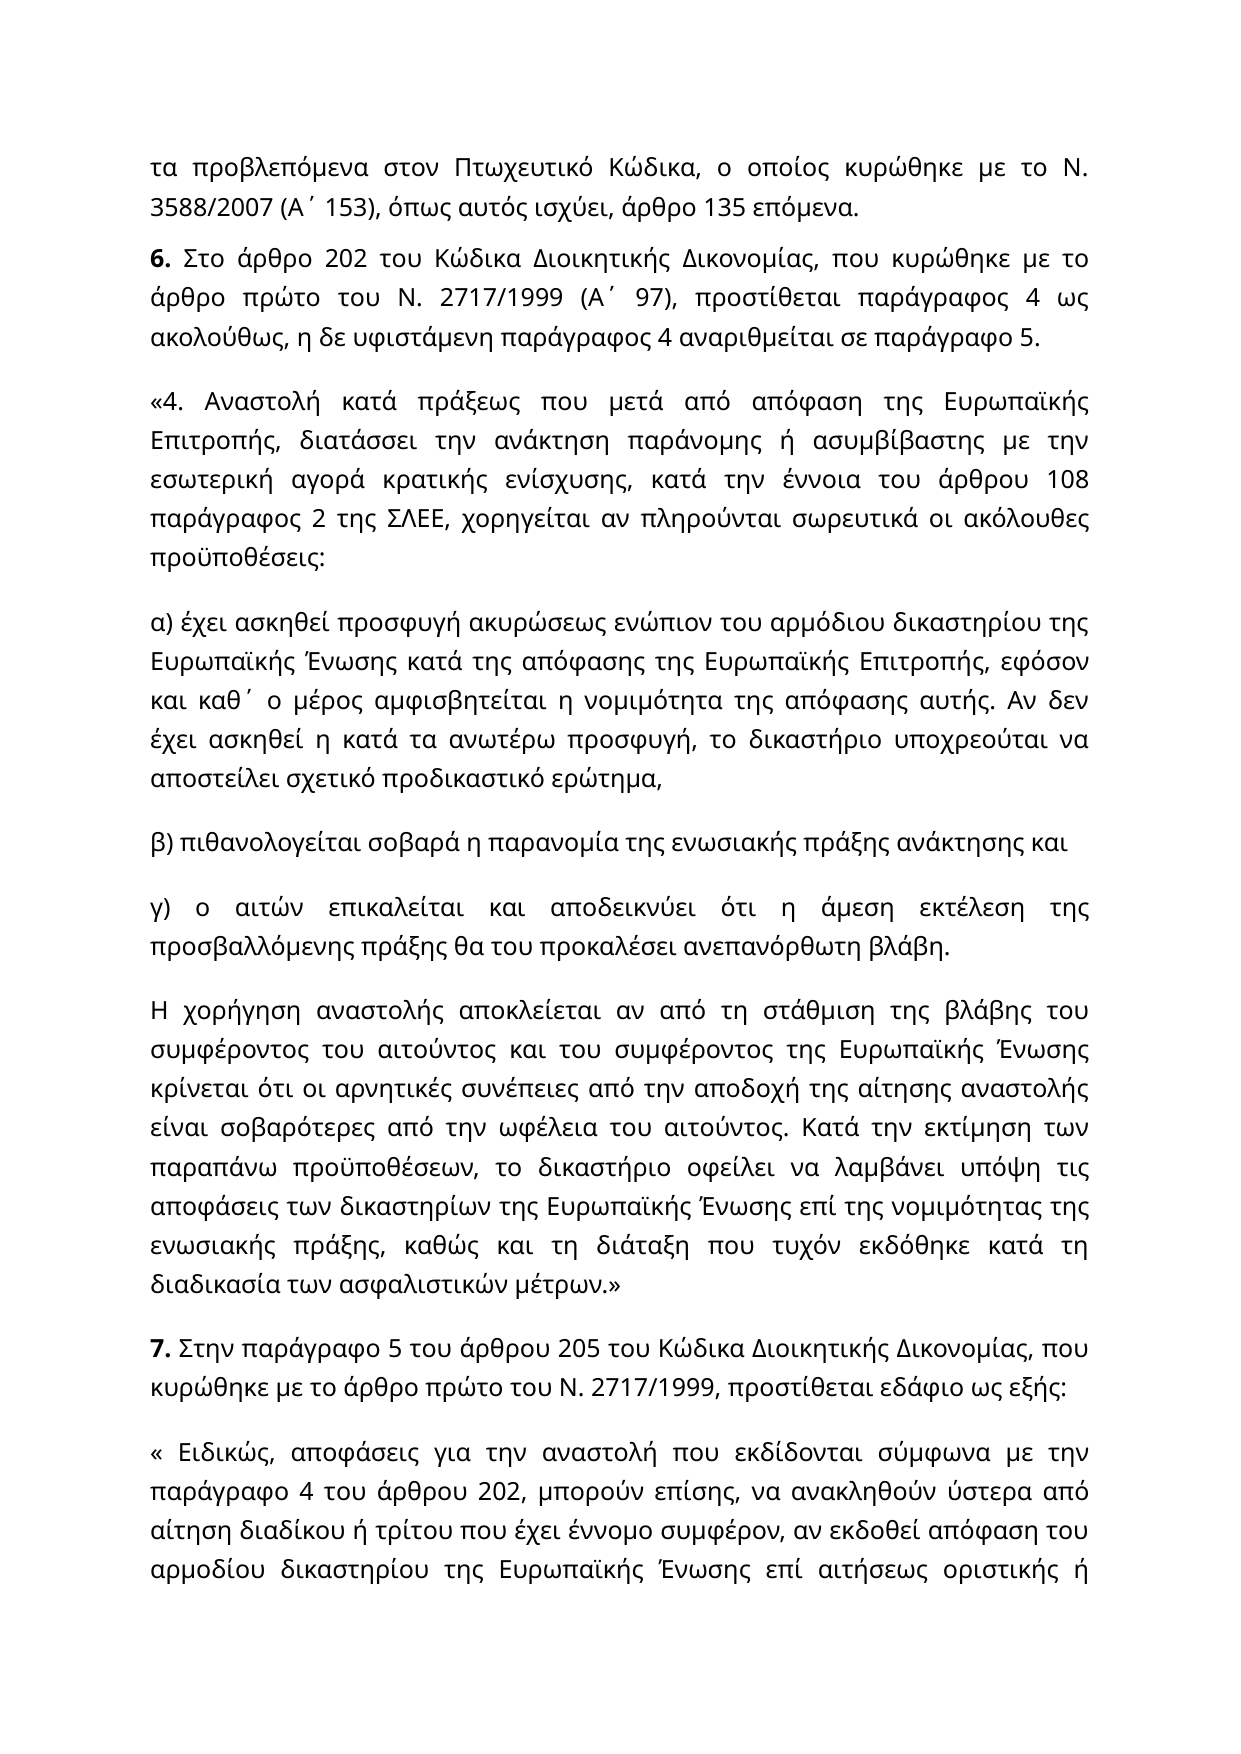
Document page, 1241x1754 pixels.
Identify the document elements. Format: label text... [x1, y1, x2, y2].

text Η χορήγηση αναστολής αποκλείεται αν από τη στάθμιση της βλάβης του συμφέροντος του αιτούντος και του συμφέροντος της Ευρωπαϊκής Ένωσης κρίνεται ότι οι αρνητικές συνέπειες από την αποδοχή της αίτησης αναστολής είναι σοβαρότερες από την ωφέλεια του αιτούντος. Κατά την εκτίμηση των παραπάνω προϋποθέσεων, το δικαστήριο οφείλει να λαμβάνει υπόψη τις αποφάσεις των δικαστηρίων της Ευρωπαϊκής Ένωσης επί της νομιμότητας της ενωσιακής πράξης, καθώς και τη διάταξη που τυχόν εκδόθηκε κατά τη διαδικασία των ασφαλιστικών μέτρων.» [150, 992, 1090, 1301]
text 6. Στο άρθρο 202 του Κώδικα Διοικητικής Δικονομίας, που κυρώθηκε με το άρθρο πρώτο του Ν. 2717/1999 (Α΄ 97), προστίθεται παράγραφος 4 ως ακολούθως, η δε υφιστάμενη παράγραφος 4 αναριθμείται σε παράγραφο 5. [150, 241, 1090, 353]
text 7. Στην παράγραφο 5 του άρθρου 205 του Κώδικα Διοικητικής Δικονομίας, που κυρώθηκε με το άρθρο πρώτο του Ν. 2717/1999, προστίθεται εδάφιο ως εξής: [150, 1331, 1090, 1404]
text β) πιθανολογείται σοβαρά η παρανομία της ενωσιακής πράξης ανάκτησης και [150, 825, 1090, 859]
text τα προβλεπόμενα στον Πτωχευτικό Κώδικα, ο οποίος κυρώθηκε με το Ν. 3588/2007 (Α΄ 153), όπως αυτός ισχύει, άρθρο 135 επόμενα. [150, 150, 1090, 223]
text « Ειδικώς, αποφάσεις για την αναστολή που εκδίδονται σύμφωνα με την παράγραφο 4 του άρθρου 202, μπορούν επίσης, να ανακληθούν ύστερα από αίτηση διαδίκου ή τρίτου που έχει έννομο συμφέρον, αν εκδοθεί απόφαση του αρμοδίου δικαστηρίου της Ευρωπαϊκής Ένωσης επί αιτήσεως οριστικής ή [150, 1434, 1090, 1586]
text γ) ο αιτών επικαλείται και αποδεικνύει ότι η άμεση εκτέλεση της προσβαλλόμενης πράξης θα του προκαλέσει ανεπανόρθωτη βλάβη. [150, 889, 1090, 962]
text «4. Αναστολή κατά πράξεως που μετά από απόφαση της Ευρωπαϊκής Επιτροπής, διατάσσει την ανάκτηση παράνομης ή ασυμβίβαστης με την εσωτερική αγορά κρατικής ενίσχυσης, κατά την έννοια του άρθρου 108 παράγραφος 2 της ΣΛΕΕ, χορηγείται αν πληρούνται σωρευτικά οι ακόλουθες προϋποθέσεις: [150, 383, 1090, 574]
text α) έχει ασκηθεί προσφυγή ακυρώσεως ενώπιον του αρμόδιου δικαστηρίου της Ευρωπαϊκής Ένωσης κατά της απόφασης της Ευρωπαϊκής Επιτροπής, εφόσον και καθ΄ ο μέρος αμφισβητείται η νομιμότητα της απόφασης αυτής. Αν δεν έχει ασκηθεί η κατά τα ανωτέρω προσφυγή, το δικαστήριο υποχρεούται να αποστείλει σχετικό προδικαστικό ερώτημα, [150, 604, 1090, 795]
